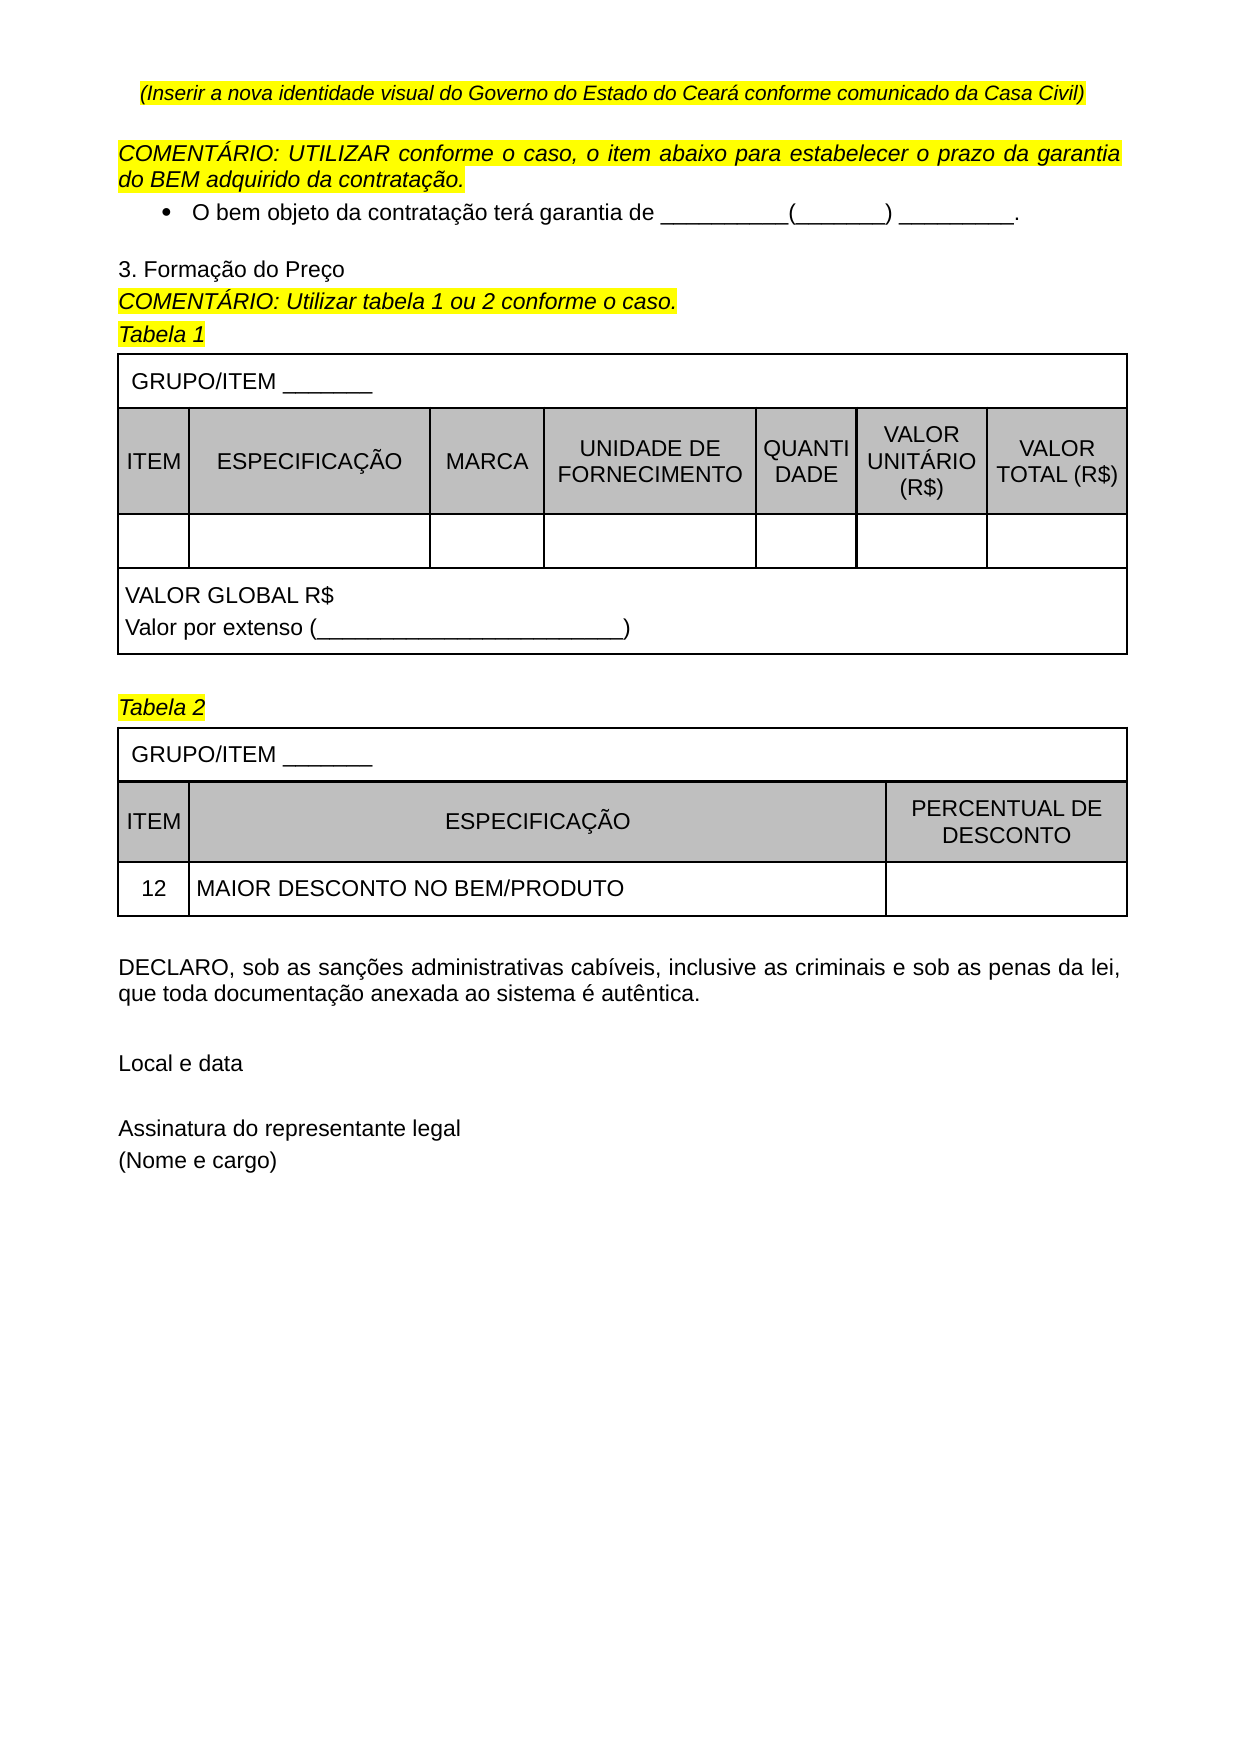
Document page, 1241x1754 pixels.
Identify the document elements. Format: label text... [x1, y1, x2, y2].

table_cell MARCA [431, 409, 543, 513]
table_cell MAIOR DESCONTO NO BEM/PRODUTO [190, 863, 885, 914]
text DECLARO, sob as sanções administrativas cabíveis, inclusive as criminais e sob as penas da lei, que toda documentação anexada ao sistema é autêntica. [118, 953, 1122, 1006]
table_cell QUANTIDADE [757, 409, 855, 513]
table_cell [545, 515, 755, 567]
table_cell 12 [119, 863, 188, 914]
table_cell [988, 515, 1126, 567]
table_header GRUPO/ITEM _______ [119, 729, 1126, 780]
text 3. Formação do Preço [118, 256, 1122, 282]
text COMENTÁRIO: Utilizar tabela 1 ou 2 conforme o caso. [118, 288, 1122, 314]
text Tabela 1 [118, 321, 1122, 347]
table_cell [887, 863, 1126, 914]
table_cell ITEM [119, 783, 188, 861]
table_cell [757, 515, 855, 567]
table_cell UNIDADE DE FORNECIMENTO [545, 409, 755, 513]
list O bem objeto da contratação terá garantia de __________(_______) _________. [162, 198, 1122, 225]
text COMENTÁRIO: UTILIZAR conforme o caso, o item abaixo para estabelecer o prazo da garantia do BEM adquirido da contratação. [118, 140, 1122, 193]
text (Nome e cargo) [118, 1147, 1122, 1173]
table_cell ITEM [119, 409, 188, 513]
table_cell ESPECIFICAÇÃO [190, 409, 429, 513]
table_cell [190, 515, 429, 567]
table_cell VALOR UNITÁRIO (R$) [858, 409, 986, 513]
table_cell VALOR TOTAL (R$) [988, 409, 1126, 513]
text Tabela 2 [118, 694, 1122, 721]
table_cell [431, 515, 543, 567]
table_cell PERCENTUAL DE DESCONTO [887, 783, 1126, 861]
text Local e data [118, 1050, 1122, 1077]
table_cell [119, 515, 188, 567]
table_cell [858, 515, 986, 567]
text Assinatura do representante legal [118, 1115, 1122, 1141]
table_cell ESPECIFICAÇÃO [190, 783, 885, 861]
table_cell VALOR GLOBAL R$ Valor por extenso (________________________) [119, 569, 1126, 653]
table_header GRUPO/ITEM _______ [119, 355, 1126, 407]
